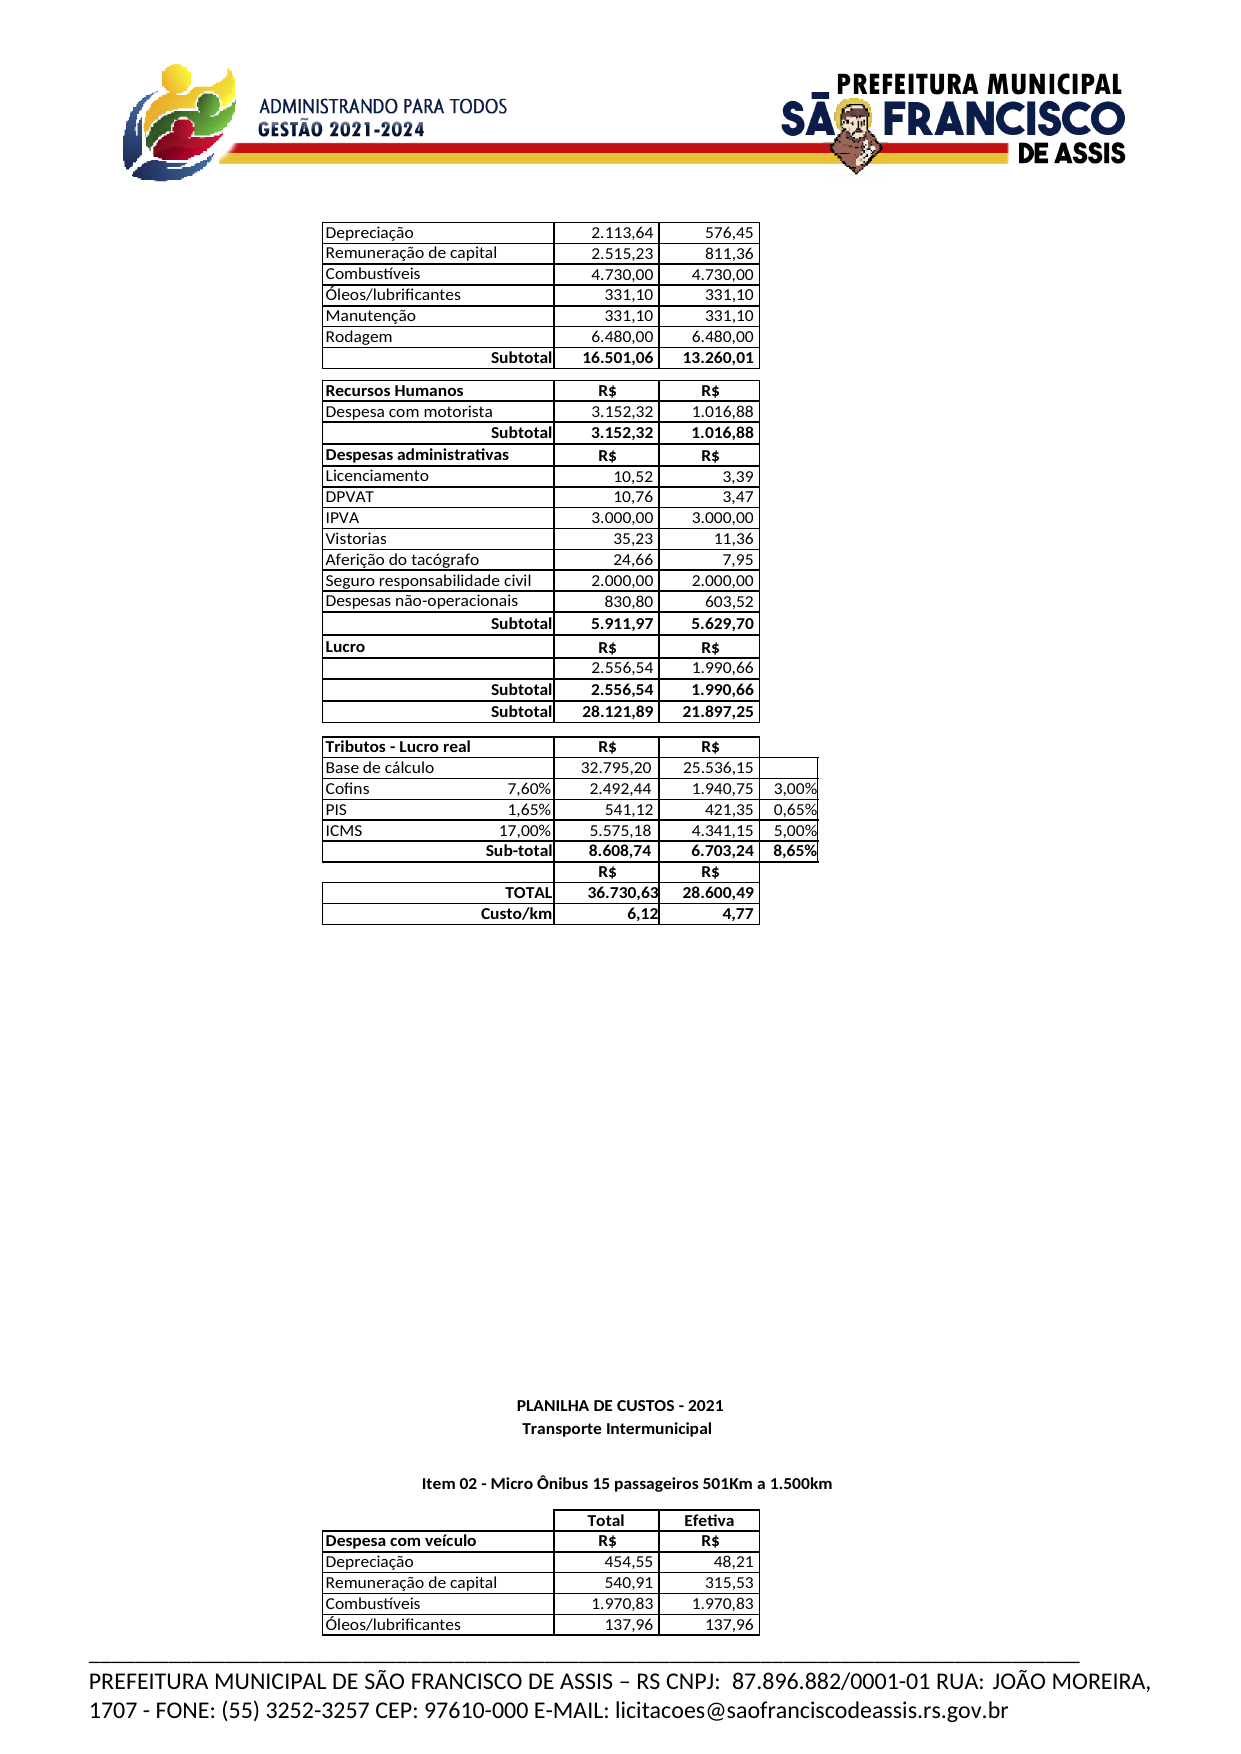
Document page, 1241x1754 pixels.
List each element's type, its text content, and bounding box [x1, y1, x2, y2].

table_cell Remuneração de capital [323, 244, 553, 263]
table_cell 2.492,44 [555, 779, 658, 798]
table_header Efetiva [660, 1511, 759, 1530]
table_cell 16.501,06 [555, 348, 658, 367]
table_cell Base de cálculo [323, 758, 553, 778]
table_cell R$ [555, 863, 658, 882]
table_cell 5,00% [760, 821, 817, 840]
table_cell 315,53 [660, 1573, 759, 1593]
table_cell 454,55 [555, 1553, 658, 1572]
table_cell Despesa com motorista [323, 402, 553, 421]
table_cell 32.795,20 [555, 758, 658, 778]
table_cell 137,96 [660, 1615, 759, 1634]
table_header R$ [660, 381, 759, 400]
table_cell 4.730,00 [555, 265, 658, 284]
table_cell Subtotal [323, 348, 553, 367]
table_cell 2.556,54 [555, 659, 658, 678]
table_cell Licenciamento [323, 467, 553, 486]
table_cell 2.113,64 [555, 223, 658, 242]
table_cell Subtotal [323, 702, 553, 722]
table_cell Vistorias [323, 529, 553, 548]
table_cell 6.703,24 [660, 842, 759, 861]
table_cell Subtotal [323, 423, 553, 443]
table_cell R$ [555, 445, 658, 465]
table_cell 6,12 [555, 904, 658, 923]
table_cell Remuneração de capital [323, 1573, 553, 1593]
table_cell 137,96 [555, 1615, 658, 1634]
table_cell [323, 659, 553, 678]
table_cell 331,10 [660, 286, 759, 305]
table_cell 5.575,18 [555, 821, 658, 840]
table_cell Depreciação [323, 223, 553, 242]
table_cell 2.556,54 [555, 680, 658, 700]
table_cell [323, 863, 553, 882]
table_cell 35,23 [555, 529, 658, 548]
table_cell 6.480,00 [555, 327, 658, 347]
table_cell 541,12 [555, 800, 658, 819]
table_cell R$ [555, 1532, 658, 1551]
table_cell Despesas não-operacionais [323, 592, 553, 611]
table_cell 4.341,15 [660, 821, 759, 840]
table_cell 0,65% [760, 800, 817, 819]
table_cell 1.016,88 [660, 423, 759, 443]
table_cell 13.260,01 [660, 348, 759, 367]
table_cell Depreciação [323, 1553, 553, 1572]
table_cell Despesa com veículo [323, 1532, 553, 1551]
table_cell 331,10 [660, 307, 759, 326]
table_cell 1.016,88 [660, 402, 759, 421]
text Transporte Intermunicipal [318, 1418, 920, 1438]
table_cell 576,45 [660, 223, 759, 242]
table_cell 21.897,25 [660, 702, 759, 722]
table_cell Seguro responsabilidade civil [323, 571, 553, 590]
table_cell 1.990,66 [660, 659, 759, 678]
table_cell 24,66 [555, 550, 658, 569]
table_cell 540,91 [555, 1573, 658, 1593]
table_cell 3.000,00 [555, 508, 658, 528]
table_cell Despesas administrativas [323, 445, 553, 465]
table_cell 331,10 [555, 307, 658, 326]
table_cell 48,21 [660, 1553, 759, 1572]
table_cell [760, 863, 818, 923]
text Item 02 - Micro Ônibus 15 passageiros 501Km a 1.500km [319, 1474, 934, 1494]
table_cell 3.152,32 [555, 423, 658, 443]
text PLANILHA DE CUSTOS - 2021 [319, 1396, 921, 1416]
table_cell Óleos/lubrificantes [323, 286, 553, 305]
table_cell 36.730,63 [555, 883, 658, 903]
table_cell 830,80 [555, 592, 658, 611]
table_cell 3.152,32 [555, 402, 658, 421]
table_cell 811,36 [660, 244, 759, 263]
table_cell Combustíveis [323, 1594, 553, 1613]
table_cell R$ [660, 636, 759, 657]
table_cell 10,76 [555, 488, 658, 507]
table_cell DPVAT [323, 488, 553, 507]
table_cell 25.536,15 [660, 758, 759, 778]
table_cell 8,65% [760, 842, 817, 861]
table_header Tributos - Lucro real [323, 738, 553, 757]
table_cell 11,36 [660, 529, 759, 548]
table_header [760, 736, 818, 757]
table_cell 6.480,00 [660, 327, 759, 347]
table_cell 5.629,70 [660, 613, 759, 634]
table_cell 3.000,00 [660, 508, 759, 528]
table_cell 1.990,66 [660, 680, 759, 700]
table_cell R$ [660, 445, 759, 465]
table_cell 8.608,74 [555, 842, 658, 861]
table_cell PIS 1,65% [323, 800, 553, 819]
table_cell 331,10 [555, 286, 658, 305]
table_cell 1.970,83 [555, 1594, 658, 1613]
table_cell 4.730,00 [660, 265, 759, 284]
table_cell ICMS 17,00% [323, 821, 553, 840]
table_cell 5.911,97 [555, 613, 658, 634]
table_cell 421,35 [660, 800, 759, 819]
table_cell Sub-total [323, 842, 553, 861]
table_cell 10,52 [555, 467, 658, 486]
table_cell Rodagem [323, 327, 553, 347]
table_header R$ [660, 738, 759, 757]
table_cell 2.000,00 [660, 571, 759, 590]
table_cell [760, 758, 817, 778]
table_cell 3,39 [660, 467, 759, 486]
table_cell 1.970,83 [660, 1594, 759, 1613]
table_cell 3,47 [660, 488, 759, 507]
table_cell 7,95 [660, 550, 759, 569]
table_cell 1.940,75 [660, 779, 759, 798]
table_cell 28.121,89 [555, 702, 658, 722]
table_header Recursos Humanos [323, 381, 553, 400]
table_cell 28.600,49 [660, 883, 759, 903]
table_cell 3,00% [760, 779, 817, 798]
table_cell Manutenção [323, 307, 553, 326]
table_cell Cofins 7,60% [323, 779, 553, 798]
table_cell R$ [660, 1532, 759, 1551]
table_cell 2.515,23 [555, 244, 658, 263]
table_cell 603,52 [660, 592, 759, 611]
table_cell 4,77 [660, 904, 759, 923]
table_cell Subtotal [323, 680, 553, 700]
table_header [323, 1509, 553, 1530]
table_cell Óleos/lubrificantes [323, 1615, 553, 1634]
table_cell Custo/km [323, 904, 553, 923]
table_cell Combustíveis [323, 265, 553, 284]
table_cell Lucro [323, 636, 553, 657]
table_cell Aferição do tacógrafo [323, 550, 553, 569]
table_cell Subtotal [323, 613, 553, 634]
table_header R$ [555, 381, 658, 400]
table_cell IPVA [323, 508, 553, 528]
table_cell TOTAL [323, 883, 553, 903]
table_cell 2.000,00 [555, 571, 658, 590]
table_cell R$ [555, 636, 658, 657]
table_header R$ [555, 738, 658, 757]
table_header Total [555, 1511, 658, 1530]
table_cell R$ [660, 863, 759, 882]
